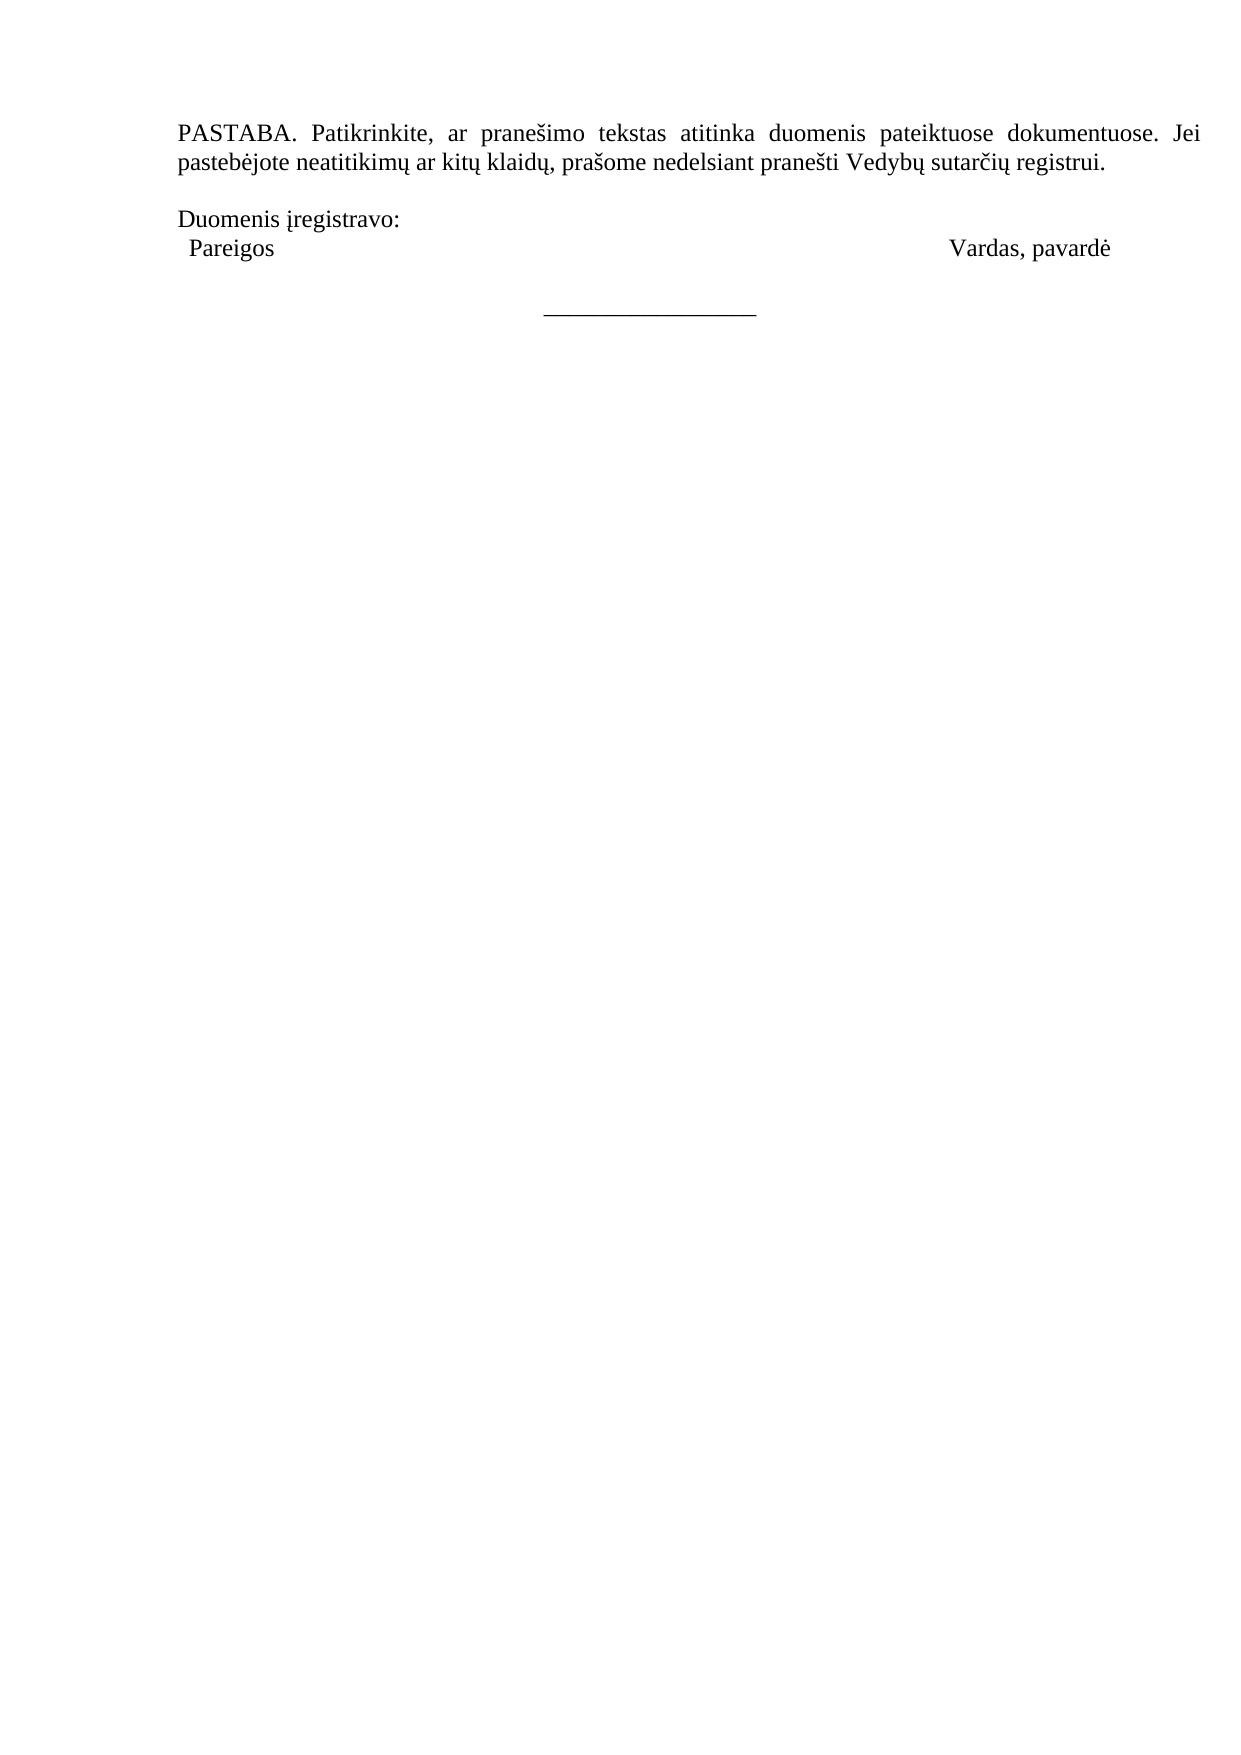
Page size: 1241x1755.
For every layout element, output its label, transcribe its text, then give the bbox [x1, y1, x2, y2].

table_header Vardas, pavardė [649, 233, 1122, 262]
table_header Pareigos [177, 233, 649, 262]
text _________________ [177, 291, 1122, 319]
text Duomenis įregistravo: [177, 204, 1201, 233]
text PASTABA. Patikrinkite, ar pranešimo tekstas atitinka duomenis pateiktuose dokumentuose. Jei pastebėjote neatitikimų ar kitų klaidų, prašome nedelsiant pranešti Vedybų sutarčių registrui. [177, 118, 1201, 176]
